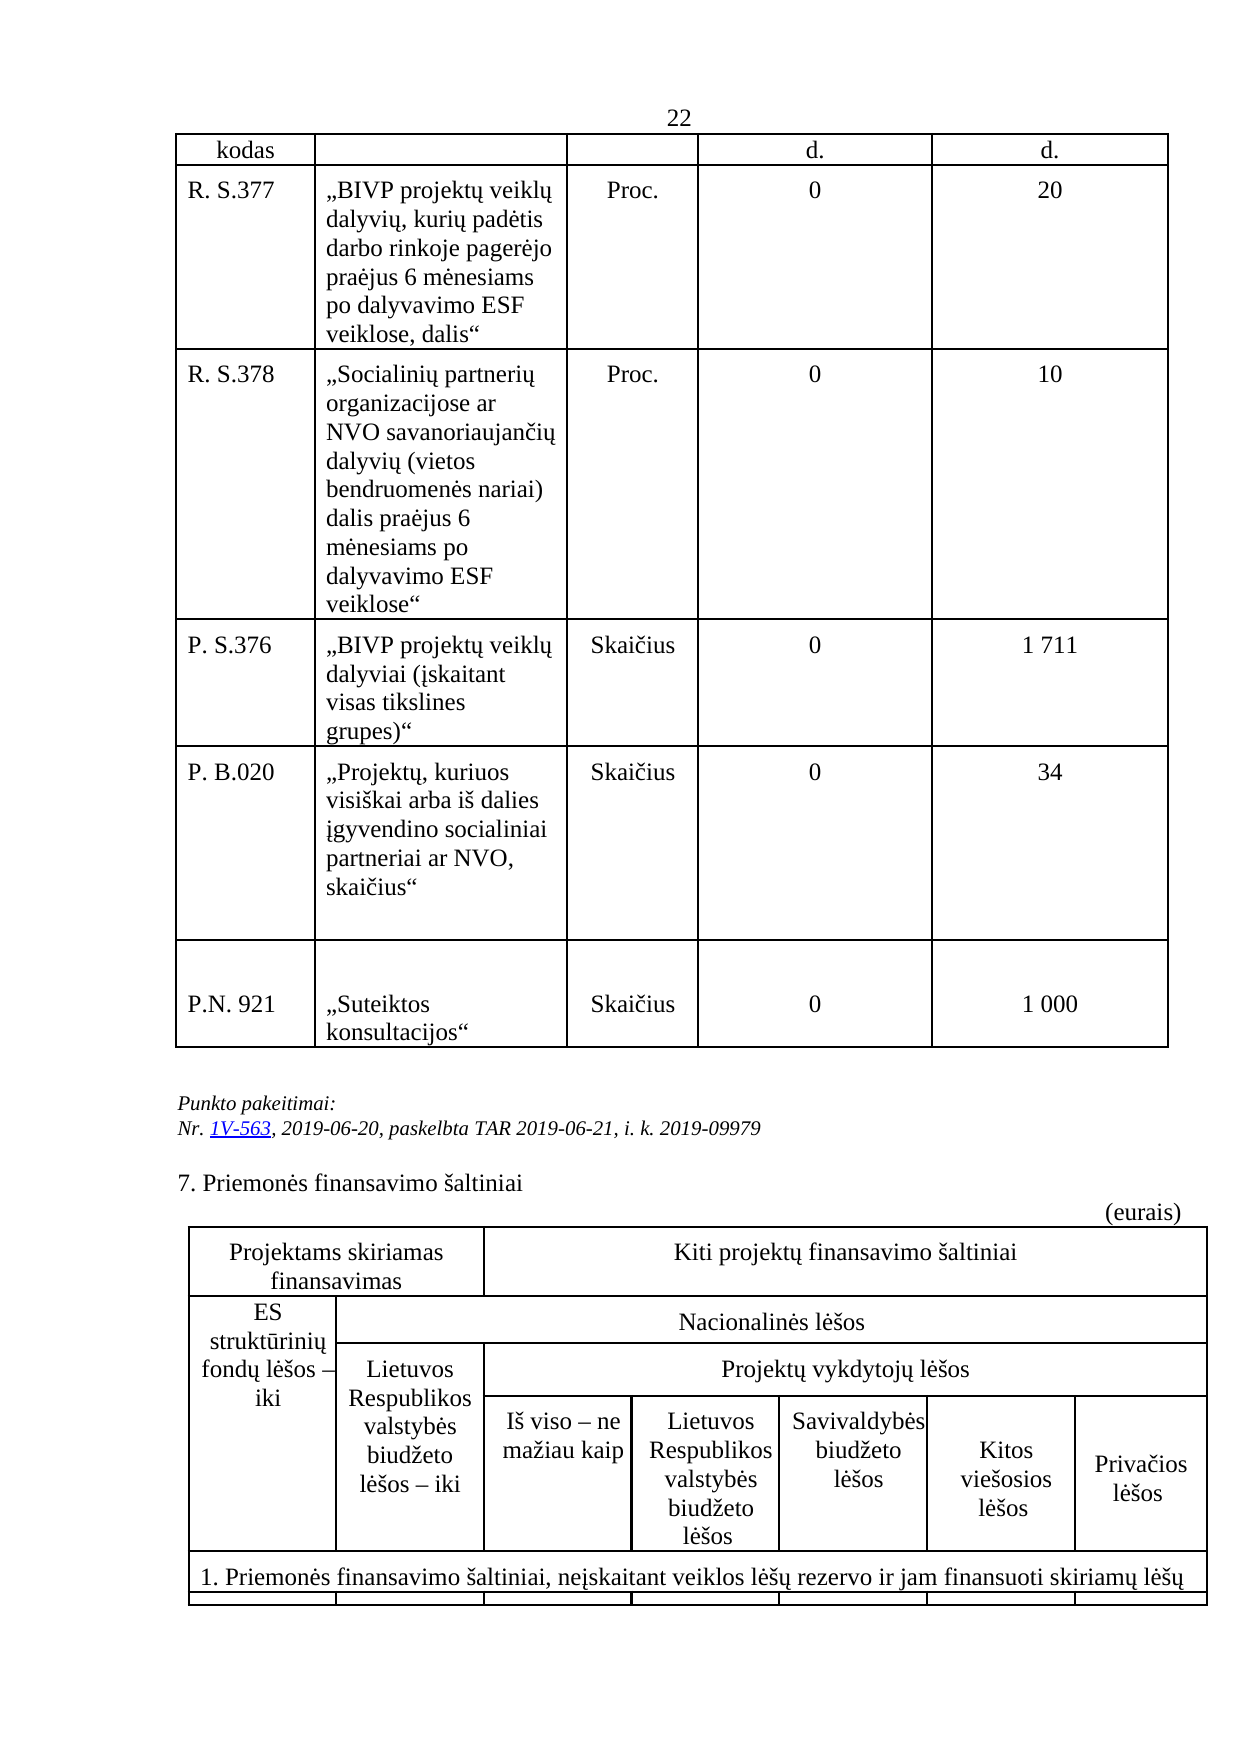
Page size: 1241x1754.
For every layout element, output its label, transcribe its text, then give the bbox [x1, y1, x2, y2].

table_cell Savivaldybės biudžeto lėšos [780, 1397, 926, 1550]
table_header kodas [177, 135, 314, 164]
table_header Projektams skiriamas finansavimas [190, 1228, 483, 1295]
table_cell Nacionalinės lėšos [337, 1297, 1206, 1342]
table_cell 10 [933, 350, 1167, 618]
table_cell „Projektų, kuriuos visiškai arba iš dalies įgyvendino socialiniai partneriai ar NVO, skaičius“ [316, 747, 566, 900]
table_cell Proc. [568, 350, 697, 618]
table_cell [933, 941, 1167, 979]
table_cell P.N. 921 [177, 979, 314, 1046]
table_cell 0 [699, 350, 931, 618]
table_cell [485, 1593, 630, 1604]
table_header d. [933, 135, 1167, 164]
table_cell [633, 1593, 778, 1604]
table_cell Proc. [568, 166, 697, 348]
table_header d. [699, 135, 931, 164]
table_cell Iš viso – ne mažiau kaip [485, 1397, 630, 1550]
table_cell 1 711 [933, 620, 1167, 745]
table_cell [337, 1593, 483, 1604]
table_cell [1076, 1593, 1206, 1604]
table_cell [568, 900, 697, 939]
table_cell [699, 900, 931, 939]
table_cell 1 000 [933, 979, 1167, 1046]
table_cell Privačios lėšos [1076, 1397, 1206, 1550]
table_header [568, 135, 697, 164]
table_cell [190, 1593, 335, 1604]
text 7. Priemonės finansavimo šaltiniai [177, 1168, 1181, 1197]
table_cell P. S.376 [177, 620, 314, 745]
table_header Kiti projektų finansavimo šaltiniai [485, 1228, 1206, 1295]
table_cell [928, 1593, 1074, 1604]
text Nr. 1V-563, 2019-06-20, paskelbta TAR 2019-06-21, i. k. 2019-09979 [177, 1115, 1181, 1139]
table_cell „Suteiktos konsultacijos“ [316, 979, 566, 1046]
table_cell Lietuvos Respublikos valstybės biudžeto lėšos – iki [337, 1344, 483, 1550]
table_cell 0 [699, 979, 931, 1046]
table_cell „BIVP projektų veiklų dalyviai (įskaitant visas tikslines grupes)“ [316, 620, 566, 745]
table_cell 34 [933, 747, 1167, 900]
table_cell 1. Priemonės finansavimo šaltiniai, neįskaitant veiklos lėšų rezervo ir jam finansuoti skiriamų lėšų [190, 1552, 1206, 1591]
table_cell „BIVP projektų veiklų dalyvių, kurių padėtis darbo rinkoje pagerėjo praėjus 6 mėnesiams po dalyvavimo ESF veiklose, dalis“ [316, 166, 566, 348]
table_cell 0 [699, 620, 931, 745]
table_cell [177, 900, 314, 939]
table_cell Skaičius [568, 620, 697, 745]
table_cell 20 [933, 166, 1167, 348]
text (eurais) [177, 1197, 1181, 1226]
table_header [316, 135, 566, 164]
table_cell [177, 941, 314, 979]
table_cell [316, 941, 566, 979]
table_cell ES struktūrinių fondų lėšos – iki [190, 1297, 335, 1550]
table_cell Lietuvos Respublikos valstybės biudžeto lėšos [633, 1397, 778, 1550]
table_cell [780, 1593, 926, 1604]
table_cell 0 [699, 747, 931, 900]
table_cell Projektų vykdytojų lėšos [485, 1344, 1206, 1395]
table_cell Kitos viešosios lėšos [928, 1397, 1074, 1550]
table_cell [699, 941, 931, 979]
table_cell [568, 941, 697, 979]
table_cell Skaičius [568, 747, 697, 900]
table_cell „Socialinių partnerių organizacijose ar NVO savanoriaujančių dalyvių (vietos bendruomenės nariai) dalis praėjus 6 mėnesiams po dalyvavimo ESF veiklose“ [316, 350, 566, 618]
table_cell [933, 900, 1167, 939]
table_cell R. S.378 [177, 350, 314, 618]
table_cell [316, 900, 566, 939]
table_cell P. B.020 [177, 747, 314, 900]
table_cell 0 [699, 166, 931, 348]
table_cell R. S.377 [177, 166, 314, 348]
table_cell Skaičius [568, 979, 697, 1046]
text Punkto pakeitimai: [177, 1091, 1181, 1115]
